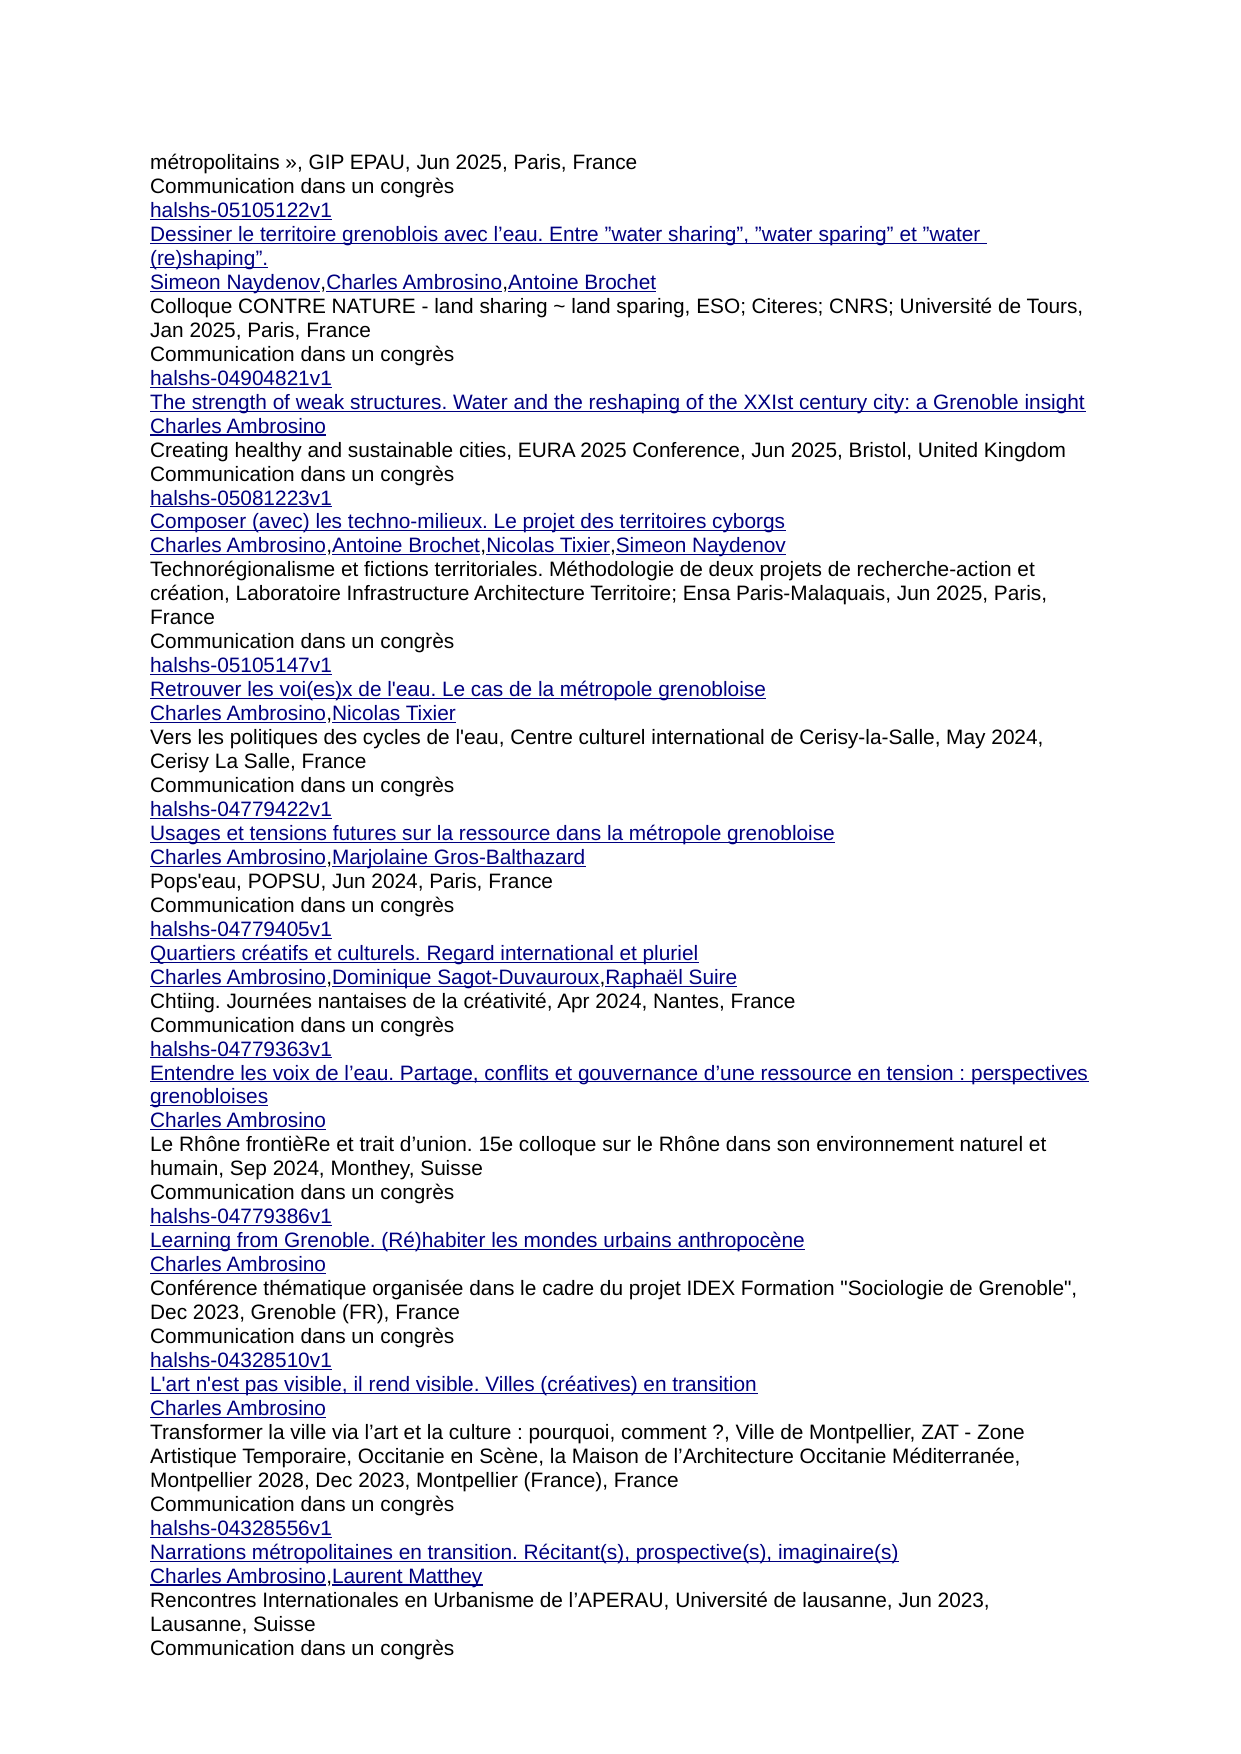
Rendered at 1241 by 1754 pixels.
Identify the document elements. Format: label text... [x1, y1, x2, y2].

table_cell Entendre les voix de l’eau. Partage, conflits et gouvernance d’une ressource en tension : perspectives grenobloises Charles Ambrosino Le Rhône frontièRe et trait d’union. 15e colloque sur le Rhône dans son environnement naturel et humain, Sep 2024, Monthey, Suisse Communication dans un congrès halshs-04779386v1 [150, 1060, 1090, 1228]
table_cell Retrouver les voi(es)x de l'eau. Le cas de la métropole grenobloise Charles Ambrosino,Nicolas Tixier Vers les politiques des cycles de l'eau, Centre culturel international de Cerisy-la-Salle, May 2024, Cerisy La Salle, France Communication dans un congrès halshs-04779422v1 [150, 677, 1090, 821]
table_cell Quartiers créatifs et culturels. Regard international et pluriel Charles Ambrosino,Dominique Sagot-Duvauroux,Raphaël Suire Chtiing. Journées nantaises de la créativité, Apr 2024, Nantes, France Communication dans un congrès halshs-04779363v1 [150, 941, 1090, 1060]
table_header métropolitains », GIP EPAU, Jun 2025, Paris, France Communication dans un congrès halshs-05105122v1 [150, 150, 1090, 222]
table_cell The strength of weak structures. Water and the reshaping of the XXIst century city: a Grenoble insight Charles Ambrosino Creating healthy and sustainable cities, EURA 2025 Conference, Jun 2025, Bristol, United Kingdom Communication dans un congrès halshs-05081223v1 [150, 390, 1090, 509]
table_cell Usages et tensions futures sur la ressource dans la métropole grenobloise Charles Ambrosino,Marjolaine Gros-Balthazard Pops'eau, POPSU, Jun 2024, Paris, France Communication dans un congrès halshs-04779405v1 [150, 821, 1090, 941]
table_cell Dessiner le territoire grenoblois avec l’eau. Entre ”water sharing”, ”water sparing” et ”water (re)shaping”. Simeon Naydenov,Charles Ambrosino,Antoine Brochet Colloque CONTRE NATURE - land sharing ~ land sparing, ESO; Citeres; CNRS; Université de Tours, Jan 2025, Paris, France Communication dans un congrès halshs-04904821v1 [150, 222, 1090, 389]
table_cell L'art n'est pas visible, il rend visible. Villes (créatives) en transition Charles Ambrosino Transformer la ville via l’art et la culture : pourquoi, comment ?, Ville de Montpellier, ZAT - Zone Artistique Temporaire, Occitanie en Scène, la Maison de l’Architecture Occitanie Méditerranée, Montpellier 2028, Dec 2023, Montpellier (France), France Communication dans un congrès halshs-04328556v1 [150, 1372, 1090, 1539]
table_cell Composer (avec) les techno-milieux. Le projet des territoires cyborgs Charles Ambrosino,Antoine Brochet,Nicolas Tixier,Simeon Naydenov Technorégionalisme et fictions territoriales. Méthodologie de deux projets de recherche-action et création, Laboratoire Infrastructure Architecture Territoire; Ensa Paris-Malaquais, Jun 2025, Paris, France Communication dans un congrès halshs-05105147v1 [150, 509, 1090, 677]
table_cell Learning from Grenoble. (Ré)habiter les mondes urbains anthropocène Charles Ambrosino Conférence thématique organisée dans le cadre du projet IDEX Formation "Sociologie de Grenoble", Dec 2023, Grenoble (FR), France Communication dans un congrès halshs-04328510v1 [150, 1228, 1090, 1372]
table_cell Narrations métropolitaines en transition. Récitant(s), prospective(s), imaginaire(s) Charles Ambrosino,Laurent Matthey Rencontres Internationales en Urbanisme de l’APERAU, Université de lausanne, Jun 2023, Lausanne, Suisse Communication dans un congrès [150, 1540, 1090, 1659]
